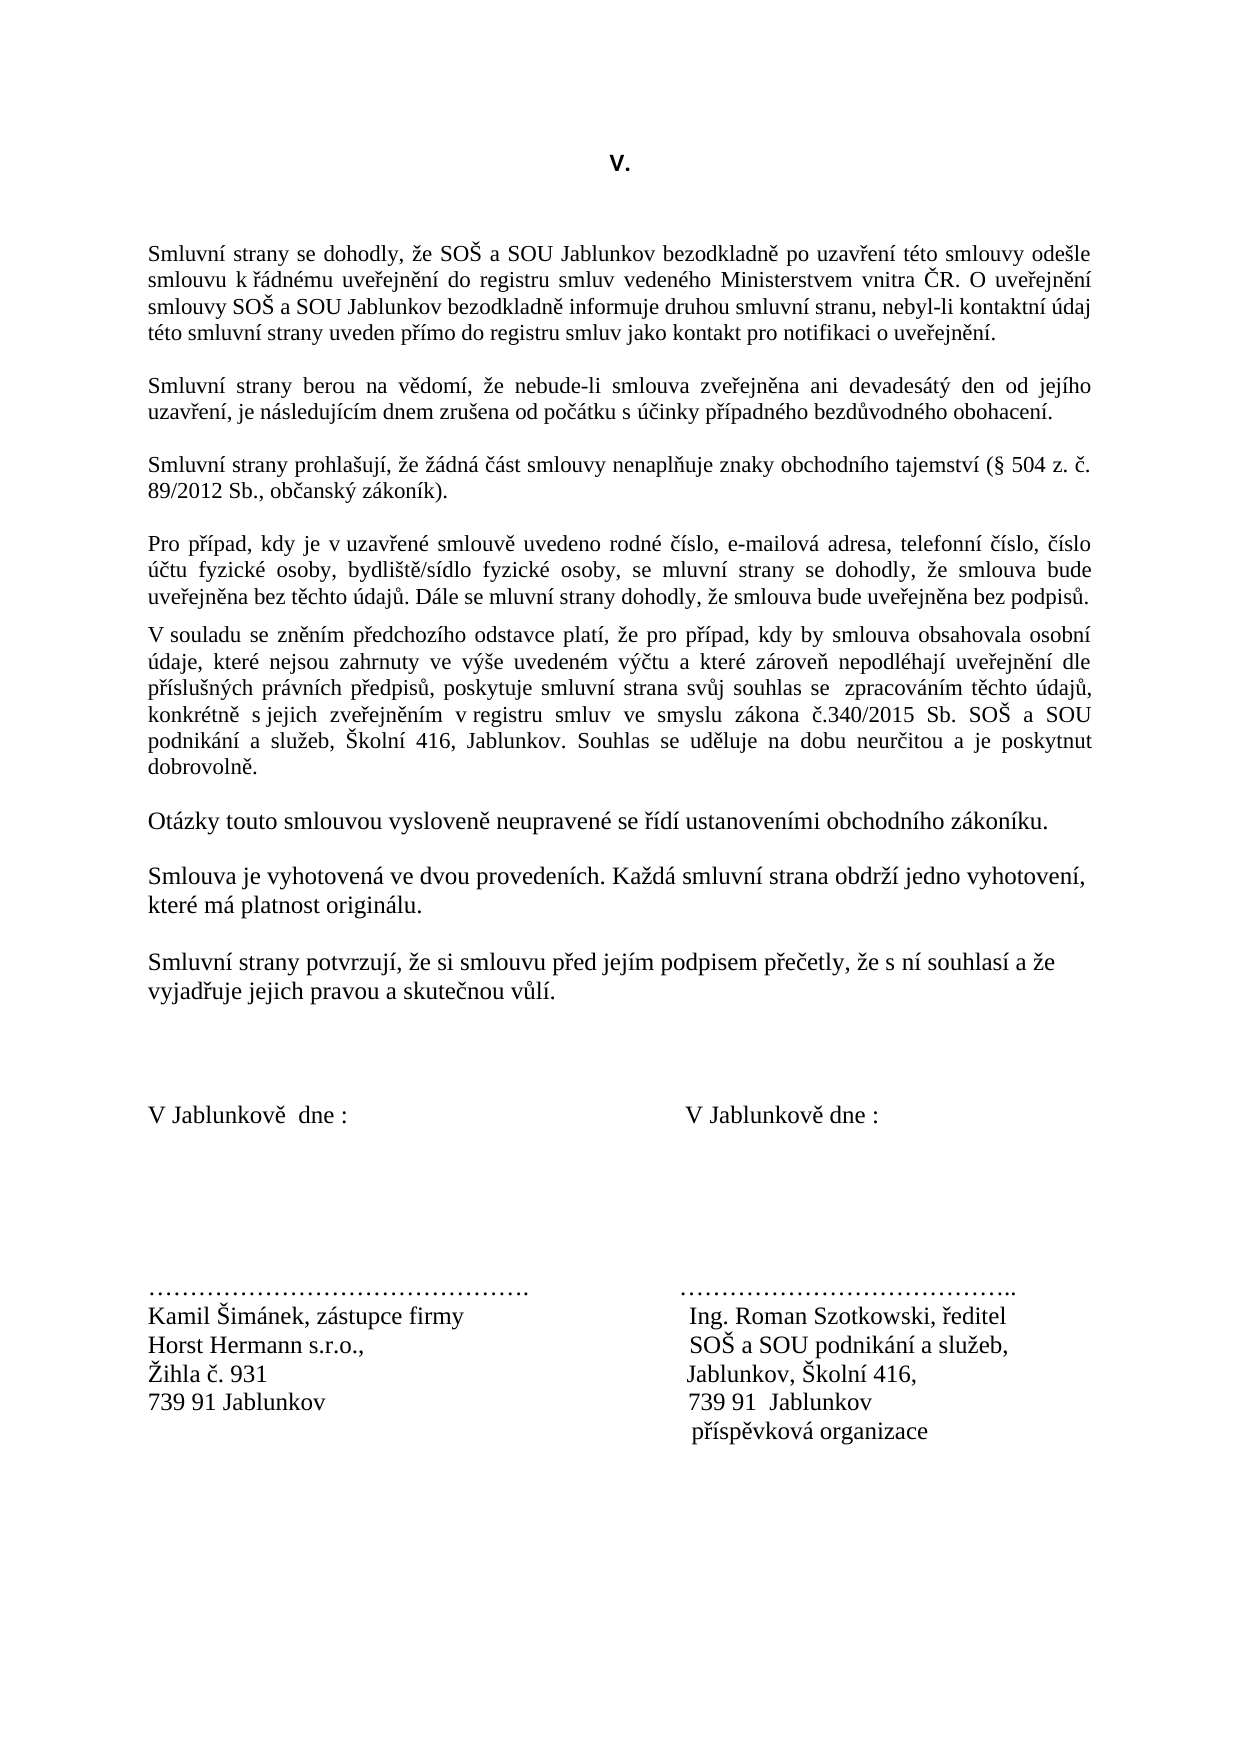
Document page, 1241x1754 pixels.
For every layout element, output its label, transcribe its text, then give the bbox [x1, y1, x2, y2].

text Smluvní strany berou na vědomí, že nebude-li smlouva zveřejněna ani devadesátý den od jejího uzavření, je následujícím dnem zrušena od počátku s účinky případného bezdůvodného obohacení. [148, 372, 1093, 424]
text V souladu se zněním předchozího odstavce platí, že pro případ, kdy by smlouva obsahovala osobní údaje, které nejsou zahrnuty ve výše uvedeném výčtu a které zároveň nepodléhají uveřejnění dle příslušných právních předpisů, poskytuje smluvní strana svůj souhlas se zpracováním těchto údajů, konkrétně s jejich zveřejněním v registru smluv ve smyslu zákona č.340/2015 Sb. SOŠ a SOU podnikání a služeb, Školní 416, Jablunkov. Souhlas se uděluje na dobu neurčitou a je poskytnut dobrovolně. [148, 622, 1093, 780]
text Pro případ, kdy je v uzavřené smlouvě uvedeno rodné číslo, e-mailová adresa, telefonní číslo, číslo účtu fyzické osoby, bydliště/sídlo fyzické osoby, se mluvní strany se dohodly, že smlouva bude uveřejněna bez těchto údajů. Dále se mluvní strany dohodly, že smlouva bude uveřejněna bez podpisů. [148, 530, 1093, 609]
text Žihla č. 931 Jablunkov, Školní 416, 739 91 Jablunkov 739 91 Jablunkov [148, 1359, 1093, 1416]
text Smluvní strany potvrzují, že si smlouvu před jejím podpisem přečetly, že s ní souhlasí a že vyjadřuje jejich pravou a skutečnou vůlí. [148, 947, 1093, 1005]
text Smlouva je vyhotovená ve dvou provedeních. Každá smluvní strana obdrží jedno vyhotovení, které má platnost originálu. [148, 861, 1093, 919]
text V. [148, 148, 1093, 178]
text V Jablunkově dne : V Jablunkově dne : [148, 1100, 1093, 1129]
text příspěvková organizace [148, 1416, 1093, 1445]
text Smluvní strany se dohodly, že SOŠ a SOU Jablunkov bezodkladně po uzavření této smlouvy odešle smlouvu k řádnému uveřejnění do registru smluv vedeného Ministerstvem vnitra ČR. O uveřejnění smlouvy SOŠ a SOU Jablunkov bezodkladně informuje druhou smluvní stranu, nebyl-li kontaktní údaj této smluvní strany uveden přímo do registru smluv jako kontakt pro notifikaci o uveřejnění. [148, 240, 1093, 346]
text ………………………………………. ………………………………….. Kamil Šimánek, zástupce firmy Ing. Roman Szotkowski, ředitel Horst Hermann s.r.o., SOŠ a SOU podnikání a služeb, [148, 1272, 1093, 1359]
text Smluvní strany prohlašují, že žádná část smlouvy nenaplňuje znaky obchodního tajemství (§ 504 z. č. 89/2012 Sb., občanský zákoník). [148, 451, 1093, 504]
text Otázky touto smlouvou vysloveně neupravené se řídí ustanoveními obchodního zákoníku. [148, 806, 1093, 835]
